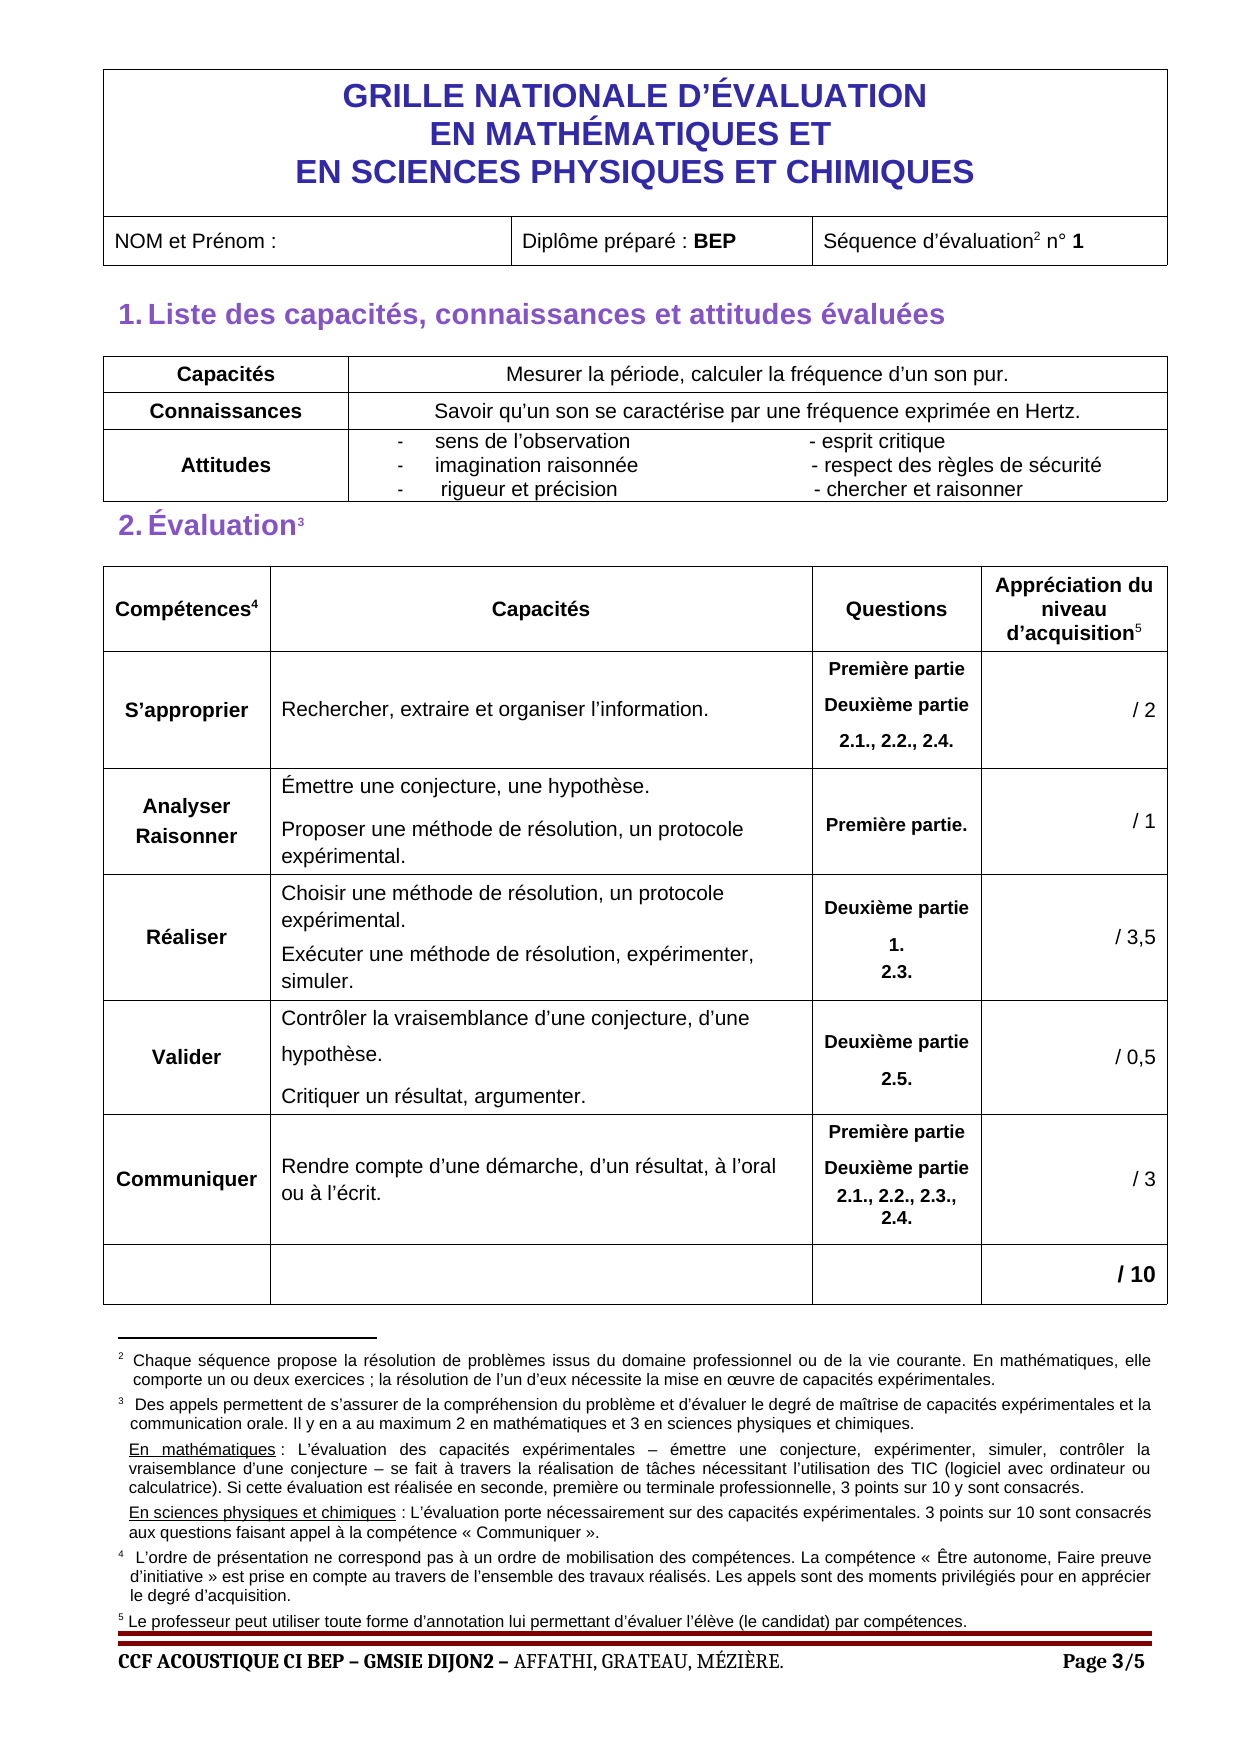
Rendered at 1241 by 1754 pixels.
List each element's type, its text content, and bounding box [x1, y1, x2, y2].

table_cell / 0,5 [982, 1001, 1167, 1114]
list En mathématiques : L’évaluation des capacités expérimentales – émettre une conjecture, expérimenter, simuler, contrôler la vraisemblance d’une conjecture – se fait à travers la réalisation de tâches nécessitant l’utilisation des TIC (logiciel avec ordinateur ou calculatrice). Si cette évaluation est réalisée en seconde, première ou terminale professionnelle, 3 points sur 10 y sont consacrés. [118, 1439, 1152, 1497]
table_cell / 3 [982, 1115, 1167, 1244]
table_cell Analyser Raisonner [104, 769, 270, 874]
table_cell Savoir qu’un son se caractérise par une fréquence exprimée en Hertz. [349, 393, 1167, 429]
table_cell Attitudes [104, 430, 348, 501]
table_cell Deuxième partie 1. 2.3. [813, 875, 981, 999]
table_cell Émettre une conjecture, une hypothèse. Proposer une méthode de résolution, un protocole expérimental. [271, 769, 812, 874]
table_cell Diplôme préparé : BEP [512, 217, 812, 265]
table_cell Première partie Deuxième partie 2.1., 2.2., 2.3., 2.4. [813, 1115, 981, 1244]
table_cell [104, 1245, 270, 1303]
table_cell / 10 [982, 1245, 1167, 1303]
table_cell Choisir une méthode de résolution, un protocole expérimental. Exécuter une méthode de résolution, expérimenter, simuler. [271, 875, 812, 999]
table_cell Valider [104, 1001, 270, 1114]
table_header Mesurer la période, calculer la fréquence d’un son pur. [349, 357, 1167, 392]
list En sciences physiques et chimiques : L’évaluation porte nécessairement sur des capacités expérimentales. 3 points sur 10 sont consacrés aux questions faisant appel à la compétence « Communiquer ». [118, 1503, 1152, 1542]
table_cell [813, 1245, 981, 1303]
table_header Questions [813, 567, 981, 651]
subtitle Évaluation [118, 508, 1152, 541]
table_cell NOM et Prénom : [104, 217, 511, 265]
table_cell Première partie Deuxième partie 2.1., 2.2., 2.4. [813, 652, 981, 768]
table_header Appréciation du niveau d’acquisition [982, 567, 1167, 651]
table_cell [271, 1245, 812, 1303]
table_cell Séquence d’évaluation n° 1 [813, 217, 1167, 265]
table_header Compétences [104, 567, 270, 651]
list Des appels permettent de s’assurer de la compréhension du problème et d’évaluer le degré de maîtrise de capacités expérimentales et la communication orale. Il y en a au maximum 2 en mathématiques et 3 en sciences physiques et chimiques. [118, 1395, 1152, 1433]
table_cell Réaliser [104, 875, 270, 999]
table_cell / 3,5 [982, 875, 1167, 999]
table_header Capacités [271, 567, 812, 651]
table_cell Contrôler la vraisemblance d’une conjecture, d’une hypothèse. Critiquer un résultat, argumenter. [271, 1001, 812, 1114]
table_cell Première partie. [813, 769, 981, 874]
subtitle Liste des capacités, connaissances et attitudes évaluées [118, 297, 1152, 331]
table_cell Deuxième partie 2.5. [813, 1001, 981, 1114]
table_cell Communiquer [104, 1115, 270, 1244]
table_cell Rendre compte d’une démarche, d’un résultat, à l’oral ou à l’écrit. [271, 1115, 812, 1244]
table_cell Connaissances [104, 393, 348, 429]
table_header Capacités [104, 357, 348, 392]
table_cell / 1 [982, 769, 1167, 874]
table_cell Rechercher, extraire et organiser l’information. [271, 652, 812, 768]
table_header GRILLE NATIONALE D’ÉVALUATION EN MATHÉMATIQUES ET EN SCIENCES PHYSIQUES ET CHIMIQUES [104, 70, 1167, 216]
table_cell S’approprier [104, 652, 270, 768]
table_cell sens de l’observation - esprit critique imagination raisonnée - respect des règles de sécurité rigueur et précision - chercher et raisonner [349, 430, 1167, 501]
table_cell / 2 [982, 652, 1167, 768]
